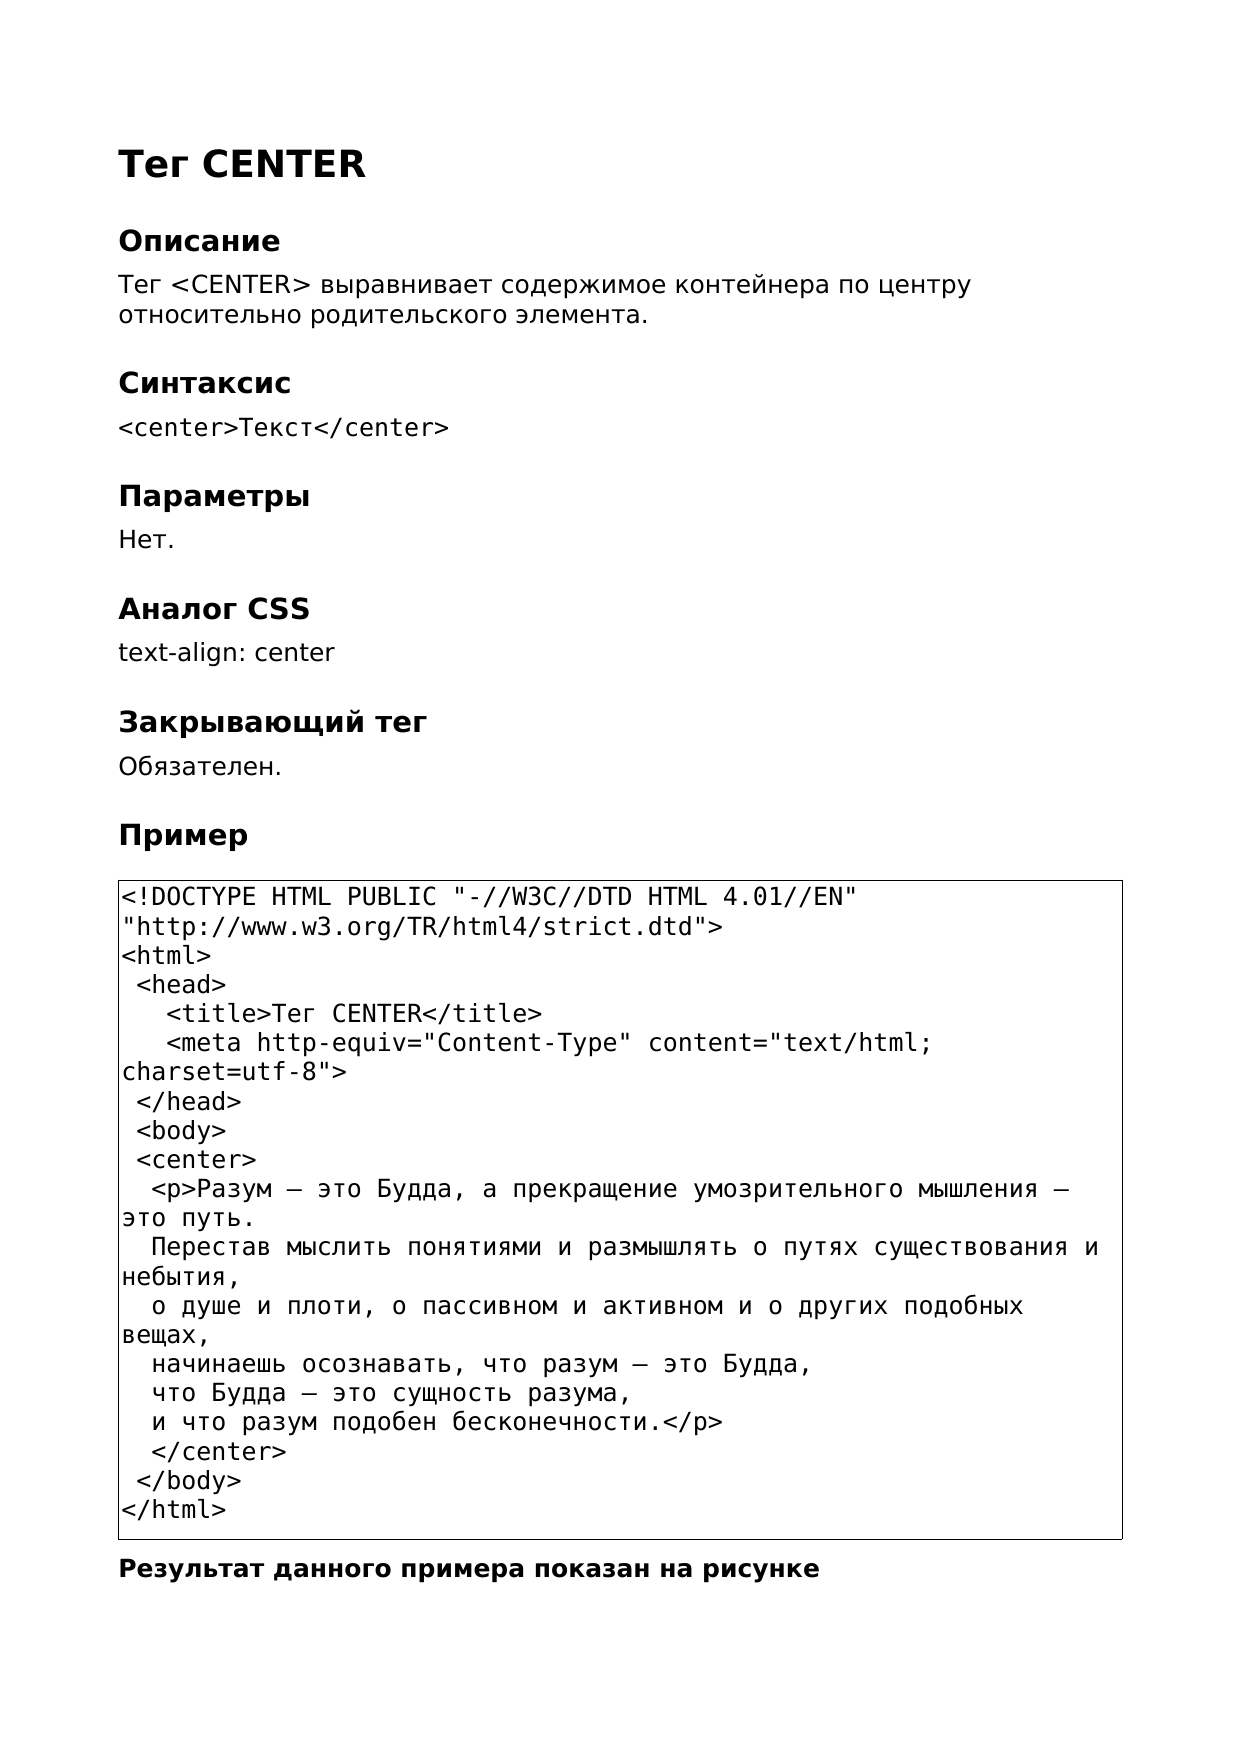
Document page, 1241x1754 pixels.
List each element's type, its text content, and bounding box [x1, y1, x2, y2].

subtitle Синтаксис [118, 367, 1122, 401]
subtitle Пример [118, 818, 1122, 852]
text Обязателен. [118, 752, 1122, 781]
subtitle Закрывающий тег [118, 705, 1122, 739]
text Результат данного примера показан на рисунке [118, 1554, 1122, 1583]
subtitle Тег CENTER [118, 143, 1122, 187]
text Тег <CENTER> выравнивает содержимое контейнера по центру относительно родительского элемента. [118, 271, 1122, 329]
subtitle Описание [118, 224, 1122, 258]
text Нет. [118, 525, 1122, 554]
subtitle Параметры [118, 479, 1122, 513]
text <center>Текст</center> [118, 413, 1122, 442]
subtitle Аналог CSS [118, 592, 1122, 626]
text text-align: center [118, 638, 1122, 668]
table_header <!DOCTYPE HTML PUBLIC "-//W3C//DTD HTML 4.01//EN" "http://www.w3.org/TR/html4/strict.dtd"> <html> <head> <title>Тег CENTER</title> <meta http-equiv="Content-Type" content="text/html; charset=utf-8"> </head> <body> <center> <p>Разум — это Будда, а прекращение умозрительного мышления — это путь. Перестав мыслить понятиями и размышлять о путях существования и небытия, о душе и плоти, о пассивном и активном и о других подобных вещах, начинаешь осознавать, что разум — это Будда, что Будда — это сущность разума, и что разум подобен бесконечности.</p> </center> </body> </html> [119, 881, 1122, 1539]
